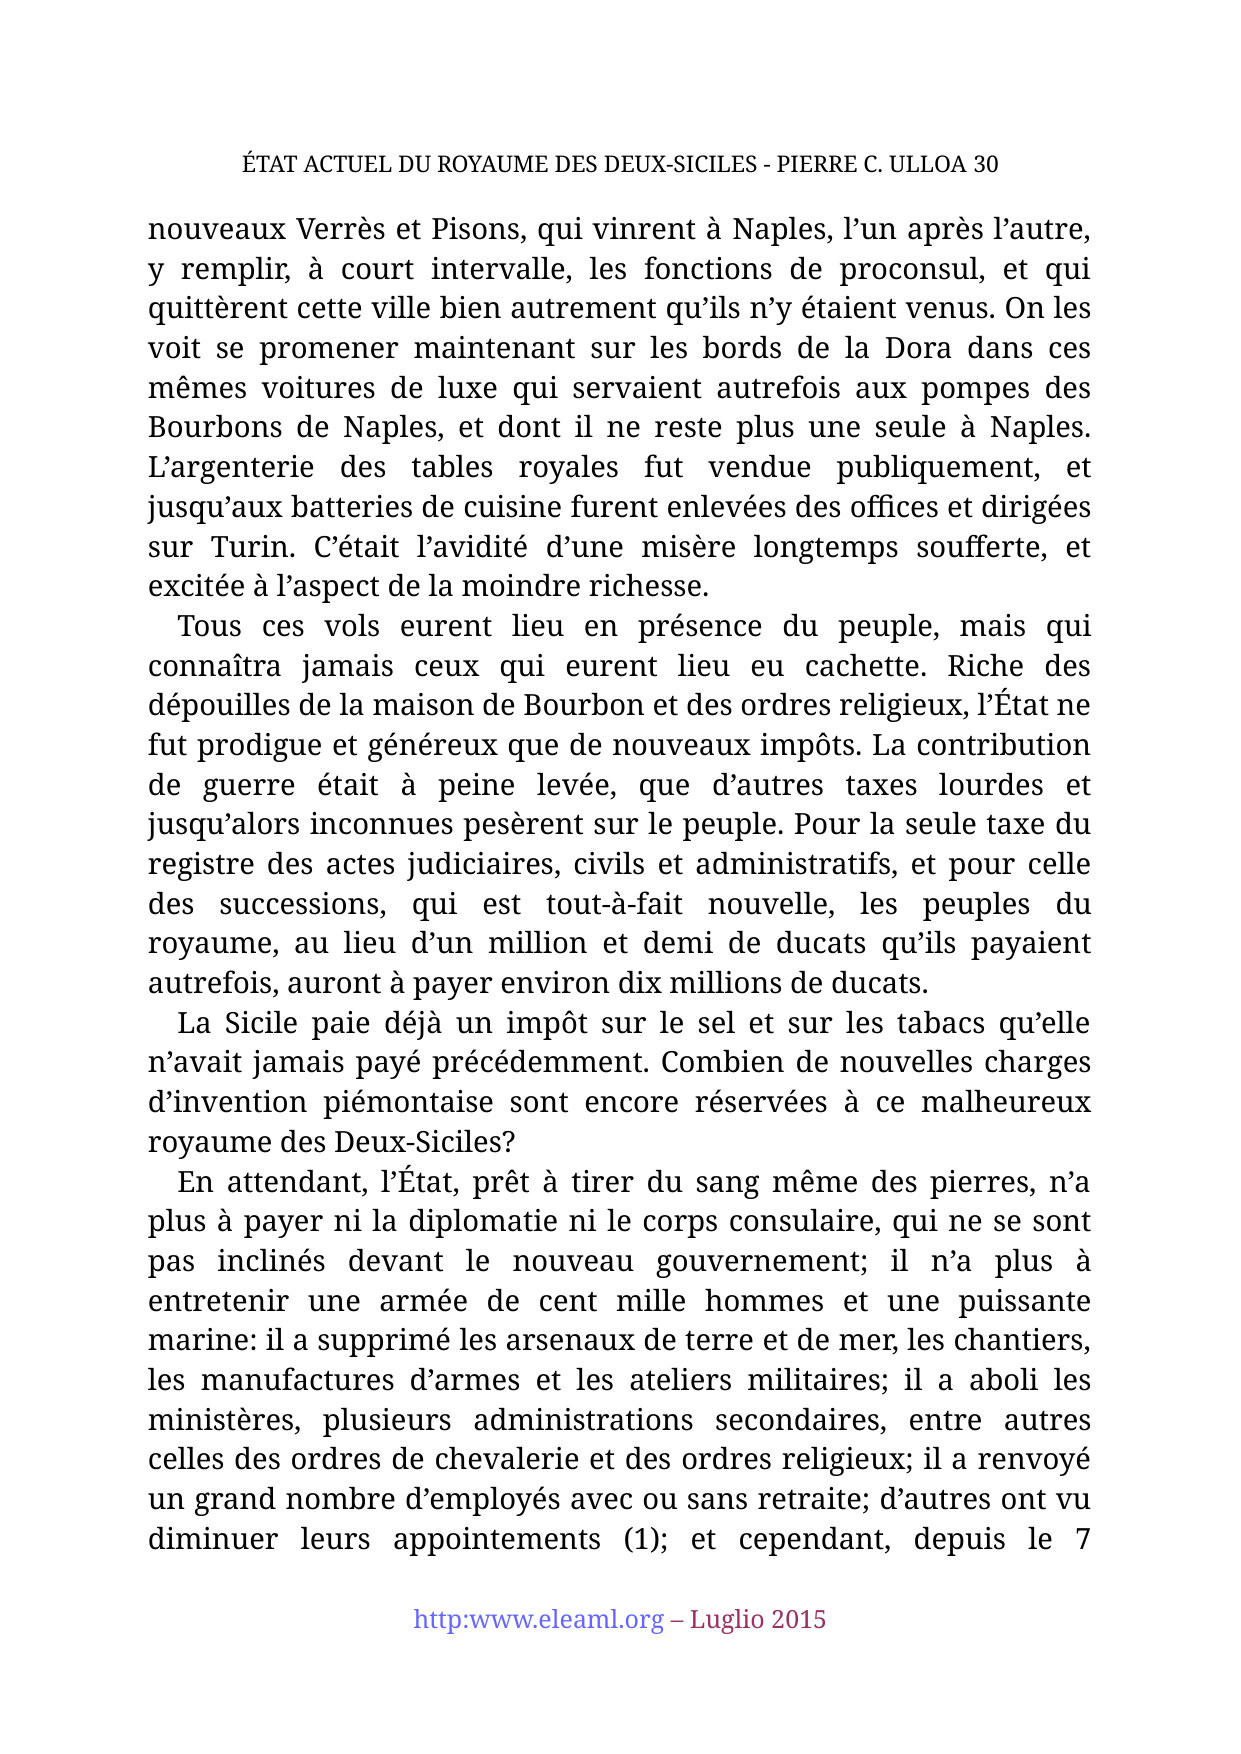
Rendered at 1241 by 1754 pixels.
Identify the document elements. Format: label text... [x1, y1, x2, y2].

text nouveaux Verrès et Pisons, qui vinrent à Naples, l’un après l’autre, y remplir, à court intervalle, les fonctions de proconsul, et qui quittèrent cette ville bien autrement qu’ils n’y étaient venus. On les voit se promener maintenant sur les bords de la Dora dans ces mêmes voitures de luxe qui servaient autrefois aux pompes des Bourbons de Naples, et dont il ne reste plus une seule à Naples. L’argenterie des tables royales fut vendue publiquement, et jusqu’aux batteries de cuisine furent enlevées des offices et dirigées sur Turin. C’était l’avidité d’une misère longtemps soufferte, et excitée à l’aspect de la moindre richesse. [148, 208, 1093, 605]
text En attendant, l’État, prêt à tirer du sang même des pierres, n’a plus à payer ni la diplomatie ni le corps consulaire, qui ne se sont pas inclinés devant le nouveau gouvernement; il n’a plus à entretenir une armée de cent mille hommes et une puissante marine: il a supprimé les arsenaux de terre et de mer, les chantiers, les manufactures d’armes et les ateliers militaires; il a aboli les ministères, plusieurs administrations secondaires, entre autres celles des ordres de chevalerie et des ordres religieux; il a renvoyé un grand nombre d’employés avec ou sans retraite; d’autres ont vu diminuer leurs appointements (1); et cependant, depuis le 7 [148, 1161, 1093, 1558]
text La Sicile paie déjà un impôt sur le sel et sur les tabacs qu’elle n’avait jamais payé précédemment. Combien de nouvelles charges d’invention piémontaise sont encore réservées à ce malheureux royaume des Deux-Siciles? [148, 1002, 1093, 1161]
text Tous ces vols eurent lieu en présence du peuple, mais qui connaîtra jamais ceux qui eurent lieu eu cachette. Riche des dépouilles de la maison de Bourbon et des ordres religieux, l’État ne fut prodigue et généreux que de nouveaux impôts. La contribution de guerre était à peine levée, que d’autres taxes lourdes et jusqu’alors inconnues pesèrent sur le peuple. Pour la seule taxe du registre des actes judiciaires, civils et administratifs, et pour celle des successions, qui est tout-à-fait nouvelle, les peuples du royaume, au lieu d’un million et demi de ducats qu’ils payaient autrefois, auront à payer environ dix millions de ducats. [148, 605, 1093, 1002]
